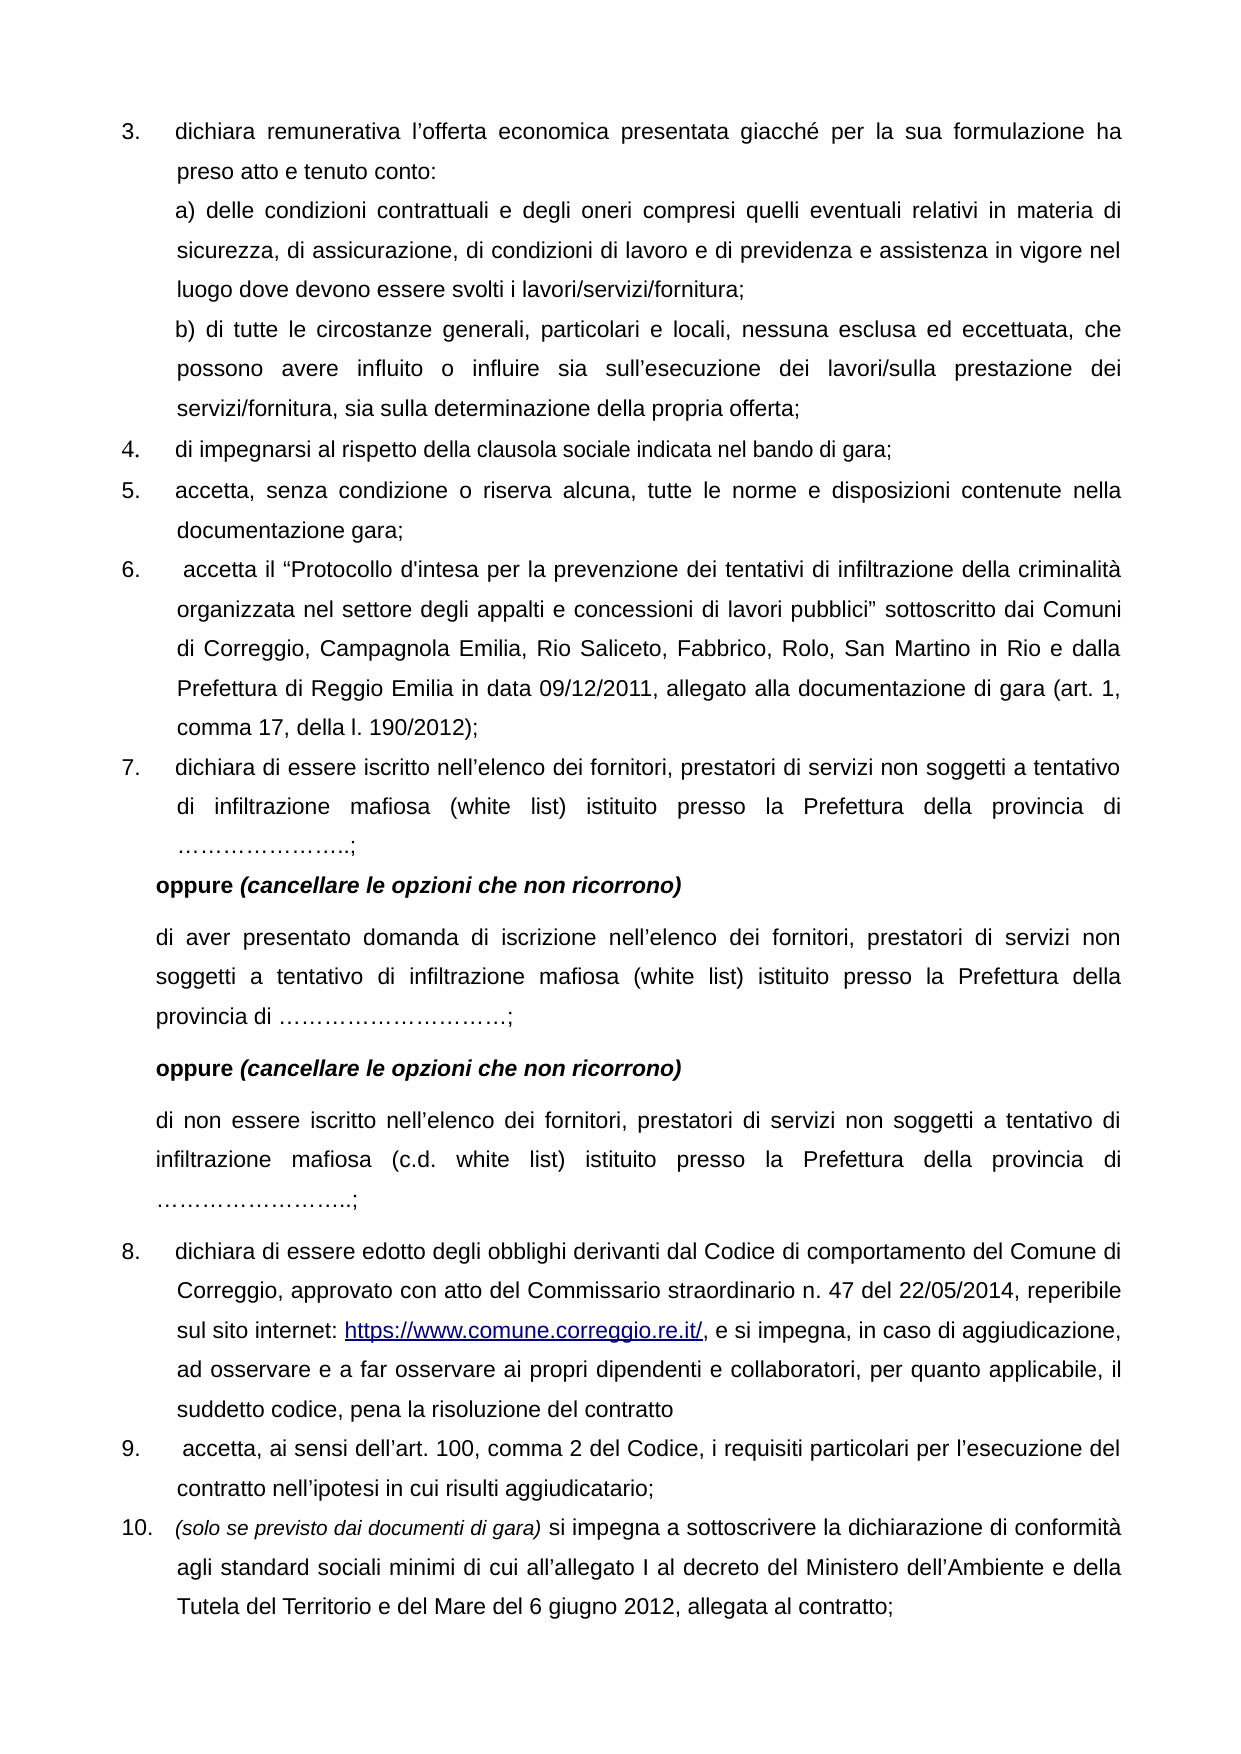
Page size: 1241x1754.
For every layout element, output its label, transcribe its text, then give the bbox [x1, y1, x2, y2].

text 6. accetta il “Protocollo d'intesa per la prevenzione dei tentativi di infiltrazione della criminalità organizzata nel settore degli appalti e concessioni di lavori pubblici” sottoscritto dai Comuni di Correggio, Campagnola Emilia, Rio Saliceto, Fabbrico, Rolo, San Martino in Rio e dalla Prefettura di Reggio Emilia in data 09/12/2011, allegato alla documentazione di gara (art. 1, comma 17, della l. 190/2012); [121, 556, 1122, 740]
text 8. dichiara di essere edotto degli obblighi derivanti dal Codice di comportamento del Comune di Correggio, approvato con atto del Commissario straordinario n. 47 del 22/05/2014, reperibile sul sito internet: https://www.comune.correggio.re.it/, e si impegna, in caso di aggiudicazione, ad osservare e a far osservare ai propri dipendenti e collaboratori, per quanto applicabile, il suddetto codice, pena la risoluzione del contratto [121, 1238, 1122, 1422]
text 4. di impegnarsi al rispetto della clausola sociale indicata nel bando di gara; [121, 434, 1122, 463]
text a) delle condizioni contrattuali e degli oneri compresi quelli eventuali relativi in materia di sicurezza, di assicurazione, di condizioni di lavoro e di previdenza e assistenza in vigore nel luogo dove devono essere svolti i lavori/servizi/fornitura; [121, 197, 1122, 302]
text 7. dichiara di essere iscritto nell’elenco dei fornitori, prestatori di servizi non soggetti a tentativo di infiltrazione mafiosa (white list) istituito presso la Prefettura della provincia di …………………..; [121, 753, 1122, 859]
text 10. (solo se previsto dai documenti di gara) si impegna a sottoscrivere la dichiarazione di conformità agli standard sociali minimi di cui all’allegato I al decreto del Ministero dell’Ambiente e della Tutela del Territorio e del Mare del 6 giugno 2012, allegata al contratto; [121, 1514, 1122, 1619]
text oppure (cancellare le opzioni che non ricorrono) [156, 1055, 1122, 1081]
text 5. accetta, senza condizione o riserva alcuna, tutte le norme e disposizioni contenute nella documentazione gara; [121, 477, 1122, 543]
text di aver presentato domanda di iscrizione nell’elenco dei fornitori, prestatori di servizi non soggetti a tentativo di infiltrazione mafiosa (white list) istituito presso la Prefettura della provincia di …………………………; [156, 924, 1122, 1029]
text 3. dichiara remunerativa l’offerta economica presentata giacché per la sua formulazione ha preso atto e tenuto conto: [121, 118, 1122, 184]
text 9. accetta, ai sensi dell’art. 100, comma 2 del Codice, i requisiti particolari per l’esecuzione del contratto nell’ipotesi in cui risulti aggiudicatario; [121, 1435, 1122, 1501]
text oppure (cancellare le opzioni che non ricorrono) [156, 872, 1122, 898]
text b) di tutte le circostanze generali, particolari e locali, nessuna esclusa ed eccettuata, che possono avere influito o influire sia sull’esecuzione dei lavori/sulla prestazione dei servizi/fornitura, sia sulla determinazione della propria offerta; [121, 316, 1122, 421]
text di non essere iscritto nell’elenco dei fornitori, prestatori di servizi non soggetti a tentativo di infiltrazione mafiosa (c.d. white list) istituito presso la Prefettura della provincia di ……………………..; [156, 1107, 1122, 1212]
